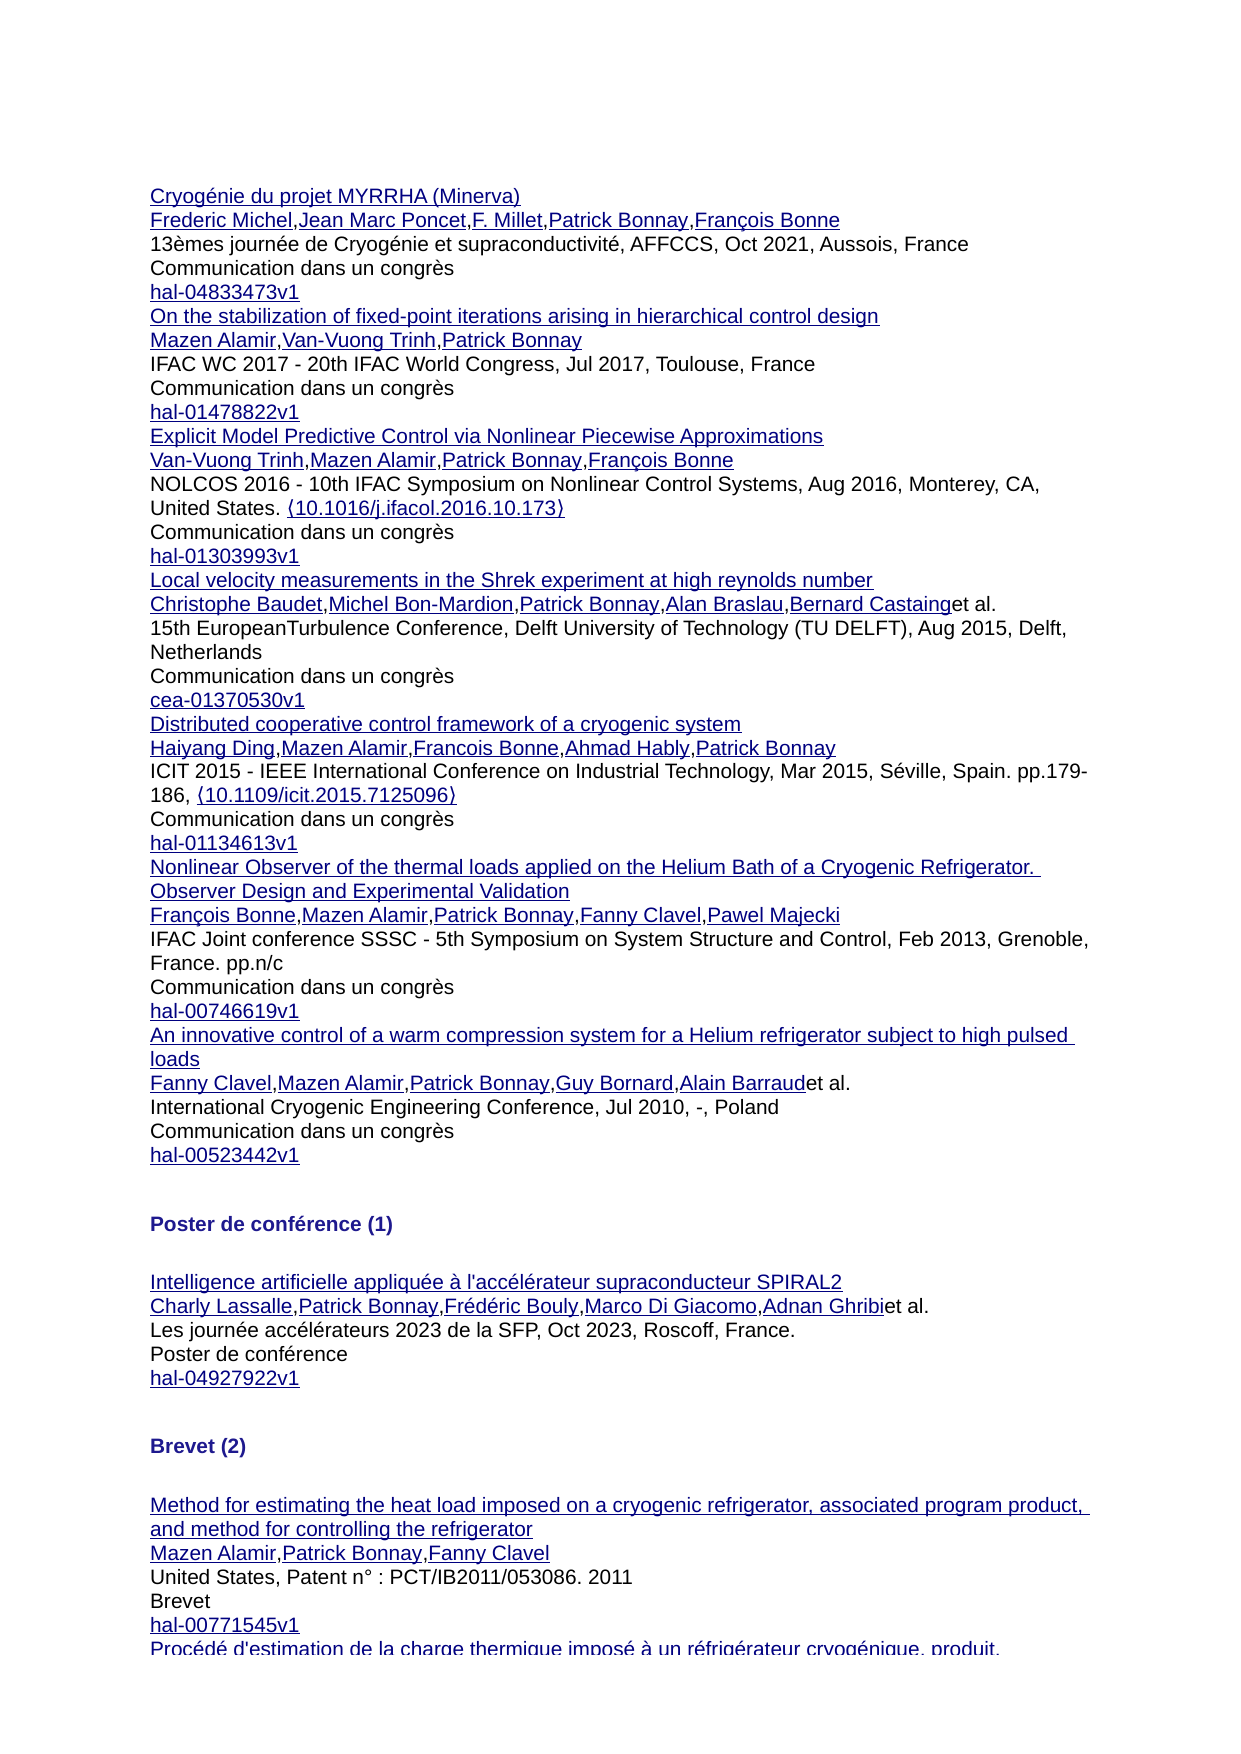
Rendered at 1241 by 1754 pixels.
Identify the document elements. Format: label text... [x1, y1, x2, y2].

table_cell Local velocity measurements in the Shrek experiment at high reynolds number Christophe Baudet,Michel Bon-Mardion,Patrick Bonnay,Alan Braslau,Bernard Castainget al. 15th EuropeanTurbulence Conference, Delft University of Technology (TU DELFT), Aug 2015, Delft, Netherlands Communication dans un congrès cea-01370530v1 [150, 568, 1090, 711]
table_cell Nonlinear Observer of the thermal loads applied on the Helium Bath of a Cryogenic Refrigerator. Observer Design and Experimental Validation François Bonne,Mazen Alamir,Patrick Bonnay,Fanny Clavel,Pawel Majecki IFAC Joint conference SSSC - 5th Symposium on System Structure and Control, Feb 2013, Grenoble, France. pp.n/c Communication dans un congrès hal-00746619v1 [150, 855, 1090, 1023]
table_header Cryogénie du projet MYRRHA (Minerva) Frederic Michel,Jean Marc Poncet,F. Millet,Patrick Bonnay,François Bonne 13èmes journée de Cryogénie et supraconductivité, AFFCCS, Oct 2021, Aussois, France Communication dans un congrès hal-04833473v1 [150, 184, 1090, 304]
table_header and method for controlling the refrigerator Mazen Alamir,Patrick Bonnay,Fanny Clavel United States, Patent n° : PCT/IB2011/053086. 2011 Brevet hal-00771545v1 [150, 1515, 1090, 1636]
table_cell Distributed cooperative control framework of a cryogenic system Haiyang Ding,Mazen Alamir,Francois Bonne,Ahmad Hably,Patrick Bonnay ICIT 2015 - IEEE International Conference on Industrial Technology, Mar 2015, Séville, Spain. pp.179-186, ⟨10.1109/icit.2015.7125096⟩ Communication dans un congrès hal-01134613v1 [150, 711, 1090, 855]
subtitle Poster de conférence (1) [150, 1211, 1090, 1235]
table_cell Procédé d'estimation de la charge thermique imposé à un réfrigérateur cryogénique, produit, [150, 1636, 1090, 1655]
subtitle Brevet (2) [150, 1434, 1090, 1458]
table_cell Explicit Model Predictive Control via Nonlinear Piecewise Approximations Van-Vuong Trinh,Mazen Alamir,Patrick Bonnay,François Bonne NOLCOS 2016 - 10th IFAC Symposium on Nonlinear Control Systems, Aug 2016, Monterey, CA, United States. ⟨10.1016/j.ifacol.2016.10.173⟩ Communication dans un congrès hal-01303993v1 [150, 424, 1090, 568]
table_header Intelligence artificielle appliquée à l'accélérateur supraconducteur SPIRAL2 Charly Lassalle,Patrick Bonnay,Frédéric Bouly,Marco Di Giacomo,Adnan Ghribiet al. Les journée accélérateurs 2023 de la SFP, Oct 2023, Roscoff, France. Poster de conférence hal-04927922v1 [150, 1270, 1090, 1389]
table_cell On the stabilization of fixed-point iterations arising in hierarchical control design Mazen Alamir,Van-Vuong Trinh,Patrick Bonnay IFAC WC 2017 - 20th IFAC World Congress, Jul 2017, Toulouse, France Communication dans un congrès hal-01478822v1 [150, 304, 1090, 424]
table_cell An innovative control of a warm compression system for a Helium refrigerator subject to high pulsed loads Fanny Clavel,Mazen Alamir,Patrick Bonnay,Guy Bornard,Alain Barraudet al. International Cryogenic Engineering Conference, Jul 2010, -, Poland Communication dans un congrès hal-00523442v1 [150, 1023, 1090, 1167]
table_header Method for estimating the heat load imposed on a cryogenic refrigerator, associated program product, [150, 1493, 1090, 1514]
